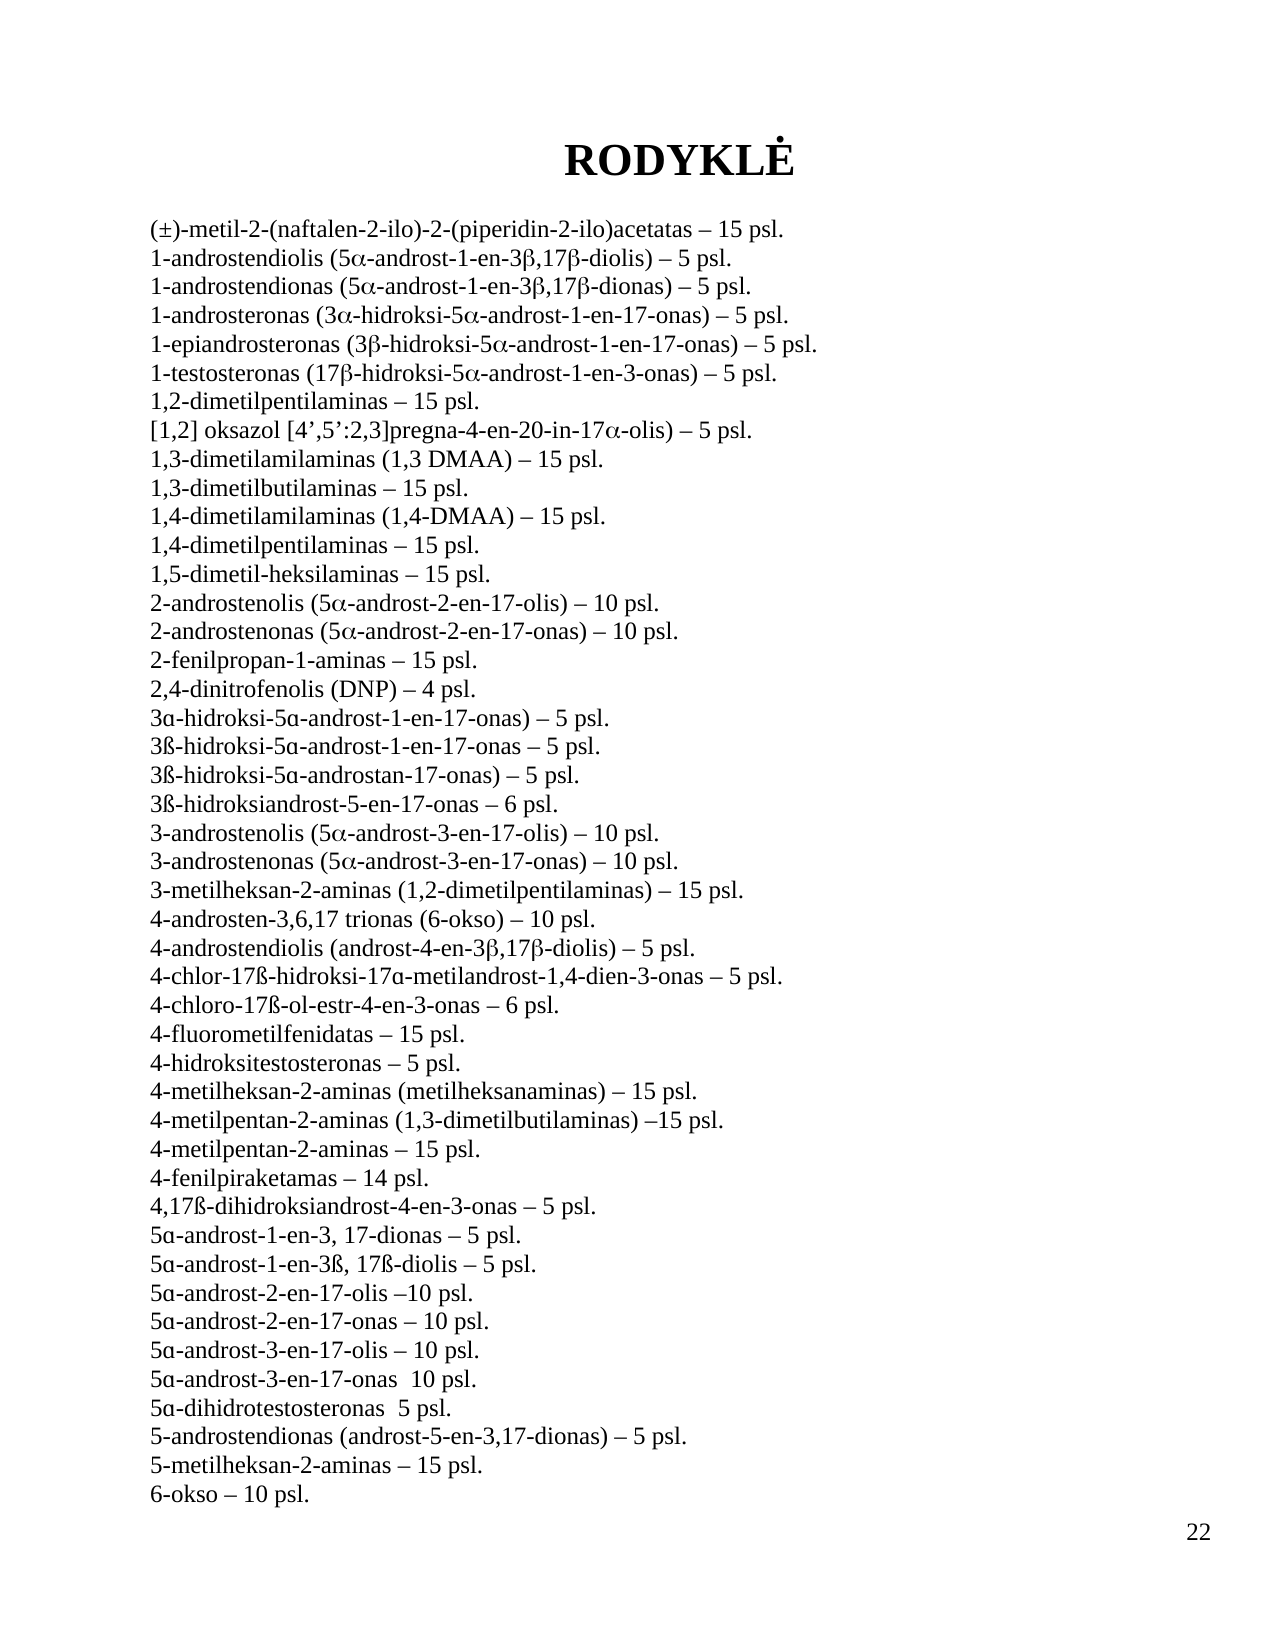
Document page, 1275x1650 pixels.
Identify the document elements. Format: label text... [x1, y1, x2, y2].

text 2-androstenonas (5-androst-2-en-17-onas) – 10 psl. [150, 616, 1211, 645]
text 1,3-dimetilbutilaminas – 15 psl. [150, 473, 1211, 501]
text 2-fenilpropan-1-aminas – 15 psl. [150, 645, 1211, 674]
text 4-hidroksitestosteronas – 5 psl. [150, 1048, 1211, 1076]
text 3-androstenolis (5-androst-3-en-17-olis) – 10 psl. [150, 818, 1211, 846]
text 1-epiandrosteronas (3-hidroksi-5-androst-1-en-17-onas) – 5 psl. [150, 329, 1211, 358]
text [1,2] oksazol [4’,5’:2,3]pregna-4-en-20-in-17-olis) – 5 psl. [150, 415, 1211, 444]
text 5ɑ-dihidrotestosteronas 5 psl. [150, 1393, 1211, 1421]
text 4-metilpentan-2-aminas – 15 psl. [150, 1134, 1211, 1163]
text 1,3-dimetilamilaminas (1,3 DMAA) – 15 psl. [150, 444, 1211, 473]
text 4-chloro-17ß-ol-estr-4-en-3-onas – 6 psl. [150, 990, 1211, 1019]
text 1-androsteronas (3-hidroksi-5-androst-1-en-17-onas) – 5 psl. [150, 300, 1211, 329]
text 4,17ß-dihidroksiandrost-4-en-3-onas – 5 psl. [150, 1191, 1211, 1220]
text 3-androstenonas (5-androst-3-en-17-onas) – 10 psl. [150, 846, 1211, 875]
text 1,4-dimetilpentilaminas – 15 psl. [150, 530, 1211, 559]
text 4-androsten-3,6,17 trionas (6-okso) – 10 psl. [150, 904, 1211, 933]
text 5ɑ-androst-2-en-17-onas – 10 psl. [150, 1306, 1211, 1335]
text 1,2-dimetilpentilaminas – 15 psl. [150, 386, 1211, 415]
text 1,4-dimetilamilaminas (1,4-DMAA) – 15 psl. [150, 501, 1211, 530]
text (±)-metil-2-(naftalen-2-ilo)-2-(piperidin-2-ilo)acetatas – 15 psl. [150, 214, 1211, 243]
text 4-fenilpiraketamas – 14 psl. [150, 1163, 1211, 1191]
text 2-androstenolis (5-androst-2-en-17-olis) – 10 psl. [150, 588, 1211, 616]
text 5-metilheksan-2-aminas – 15 psl. [150, 1450, 1211, 1479]
text 1-androstendiolis (5-androst-1-en-3,17-diolis) – 5 psl. [150, 243, 1211, 271]
text 3ɑ-hidroksi-5ɑ-androst-1-en-17-onas) – 5 psl. [150, 703, 1211, 731]
text RODYKLĖ [150, 132, 1211, 185]
text 1,5-dimetil-heksilaminas – 15 psl. [150, 559, 1211, 588]
text 4-metilheksan-2-aminas (metilheksanaminas) – 15 psl. [150, 1076, 1211, 1105]
text 4-androstendiolis (androst-4-en-3,17-diolis) – 5 psl. [150, 933, 1211, 961]
text 3ß-hidroksi-5ɑ-androst-1-en-17-onas – 5 psl. [150, 731, 1211, 760]
text 6-okso – 10 psl. [150, 1479, 1211, 1508]
text 5ɑ-androst-3-en-17-onas 10 psl. [150, 1364, 1211, 1393]
text 2,4-dinitrofenolis (DNP) – 4 psl. [150, 674, 1211, 703]
text 5ɑ-androst-1-en-3ß, 17ß-diolis – 5 psl. [150, 1249, 1211, 1278]
text 3ß-hidroksi-5ɑ-androstan-17-onas) – 5 psl. [150, 760, 1211, 789]
text 1-androstendionas (5-androst-1-en-3,17-dionas) – 5 psl. [150, 271, 1211, 300]
text 5ɑ-androst-1-en-3, 17-dionas – 5 psl. [150, 1220, 1211, 1249]
text 4-chlor-17ß-hidroksi-17ɑ-metilandrost-1,4-dien-3-onas – 5 psl. [150, 961, 1211, 990]
text 5-androstendionas (androst-5-en-3,17-dionas) – 5 psl. [150, 1421, 1211, 1450]
text 3ß-hidroksiandrost-5-en-17-onas – 6 psl. [150, 789, 1211, 818]
text 5ɑ-androst-2-en-17-olis –10 psl. [150, 1278, 1211, 1306]
text 3-metilheksan-2-aminas (1,2-dimetilpentilaminas) – 15 psl. [150, 875, 1211, 904]
text 4-metilpentan-2-aminas (1,3-dimetilbutilaminas) –15 psl. [150, 1105, 1211, 1134]
text 4-fluorometilfenidatas – 15 psl. [150, 1019, 1211, 1048]
text 5ɑ-androst-3-en-17-olis – 10 psl. [150, 1335, 1211, 1364]
text 1-testosteronas (17-hidroksi-5-androst-1-en-3-onas) – 5 psl. [150, 358, 1211, 386]
